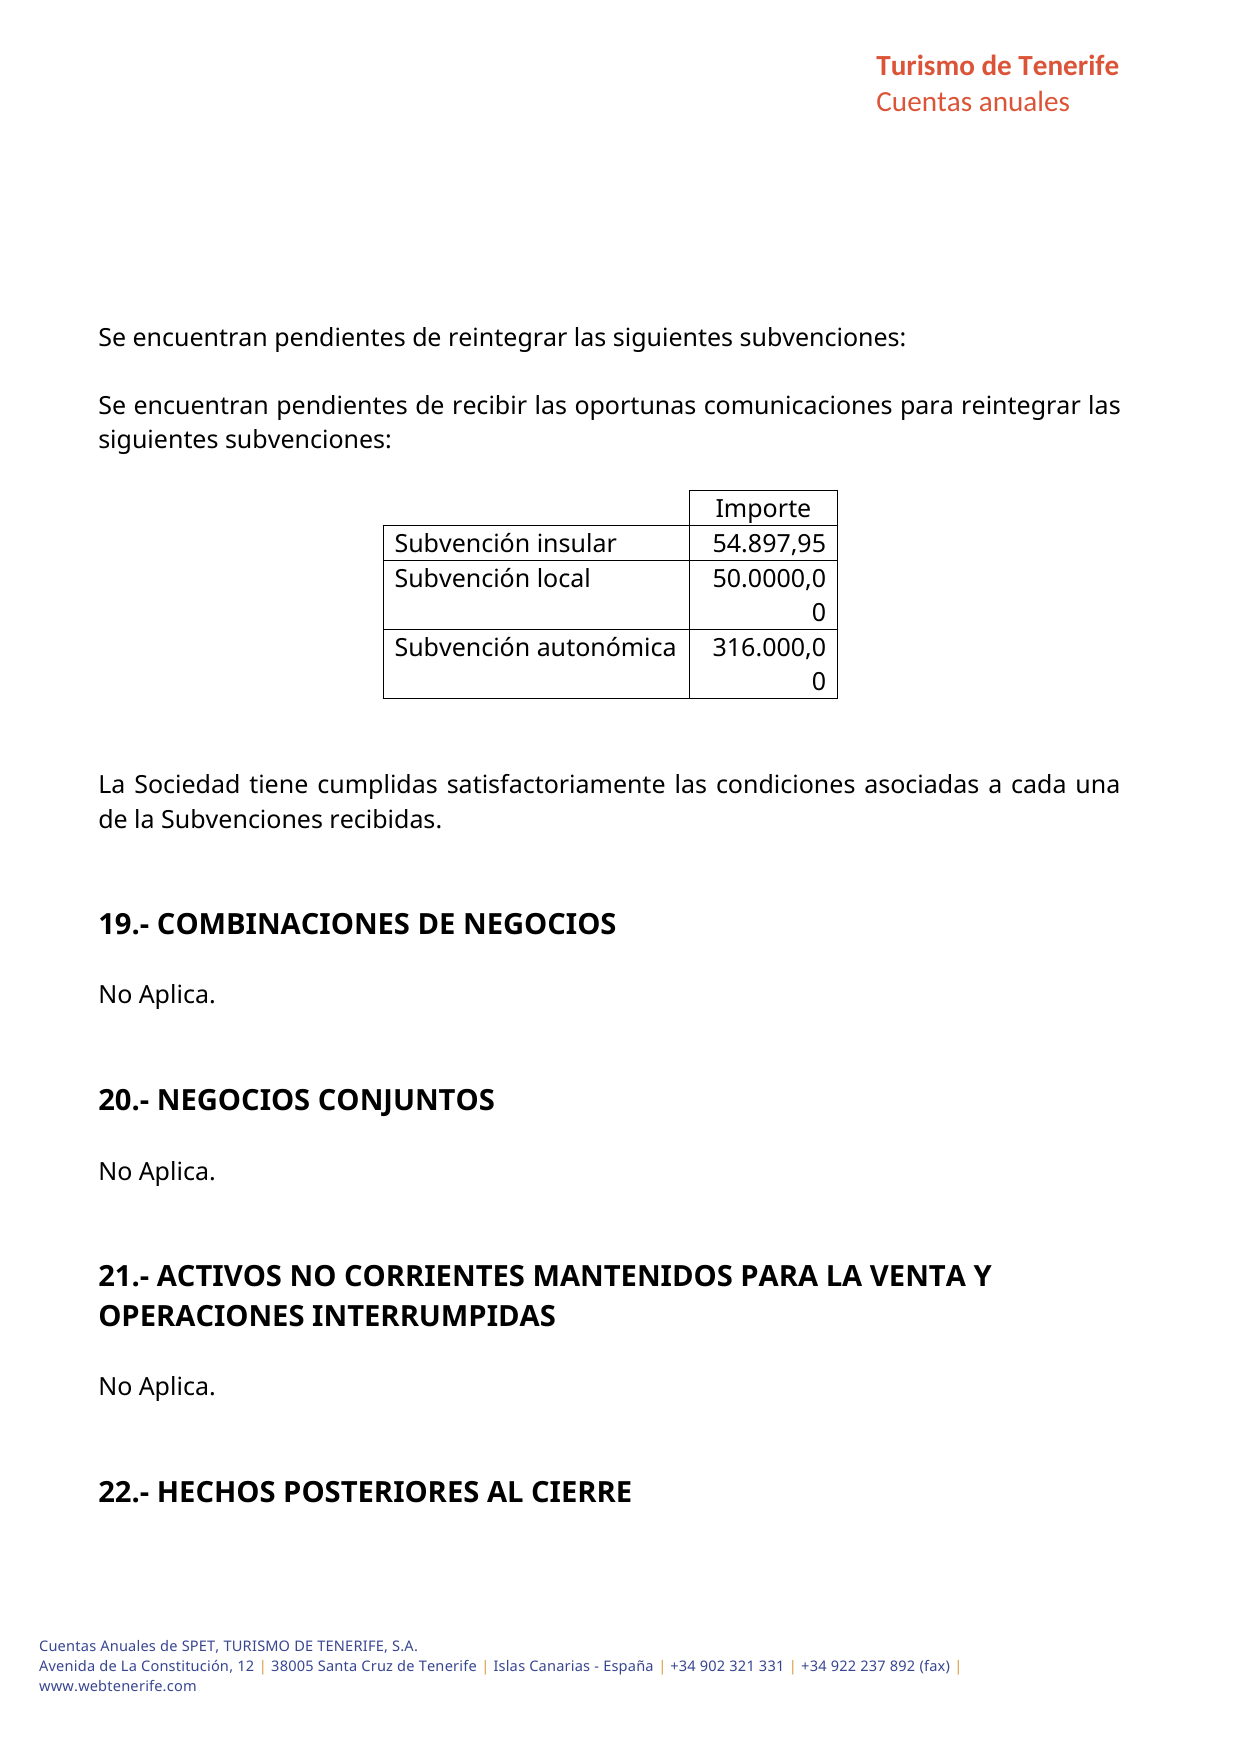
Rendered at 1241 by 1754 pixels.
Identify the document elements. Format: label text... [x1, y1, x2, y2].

text No Aplica. [98, 977, 1122, 1011]
table_header Importe [690, 491, 837, 524]
table_cell Subvención local [384, 561, 689, 629]
text No Aplica. [98, 1369, 1122, 1403]
table_cell Subvención autonómica [384, 630, 689, 698]
text La Sociedad tiene cumplidas satisfactoriamente las condiciones asociadas a cada una de la Subvenciones recibidas. [98, 767, 1122, 835]
text 22.- HECHOS POSTERIORES AL CIERRE [98, 1471, 1122, 1511]
table_cell 54.897,95 [690, 526, 837, 560]
table_cell 316.000,00 [690, 630, 837, 698]
text No Aplica. [98, 1153, 1122, 1187]
text 19.- COMBINACIONES DE NEGOCIOS [98, 903, 1122, 943]
text Se encuentran pendientes de reintegrar las siguientes subvenciones: [98, 319, 1122, 353]
table_header [383, 490, 689, 524]
text 20.- NEGOCIOS CONJUNTOS [98, 1079, 1122, 1119]
text 21.- ACTIVOS NO CORRIENTES MANTENIDOS PARA LA VENTA Y OPERACIONES INTERRUMPIDAS [98, 1255, 1122, 1335]
table_cell Subvención insular [384, 526, 689, 560]
text Se encuentran pendientes de recibir las oportunas comunicaciones para reintegrar las siguientes subvenciones: [98, 387, 1122, 455]
table_cell 50.0000,00 [690, 561, 837, 629]
